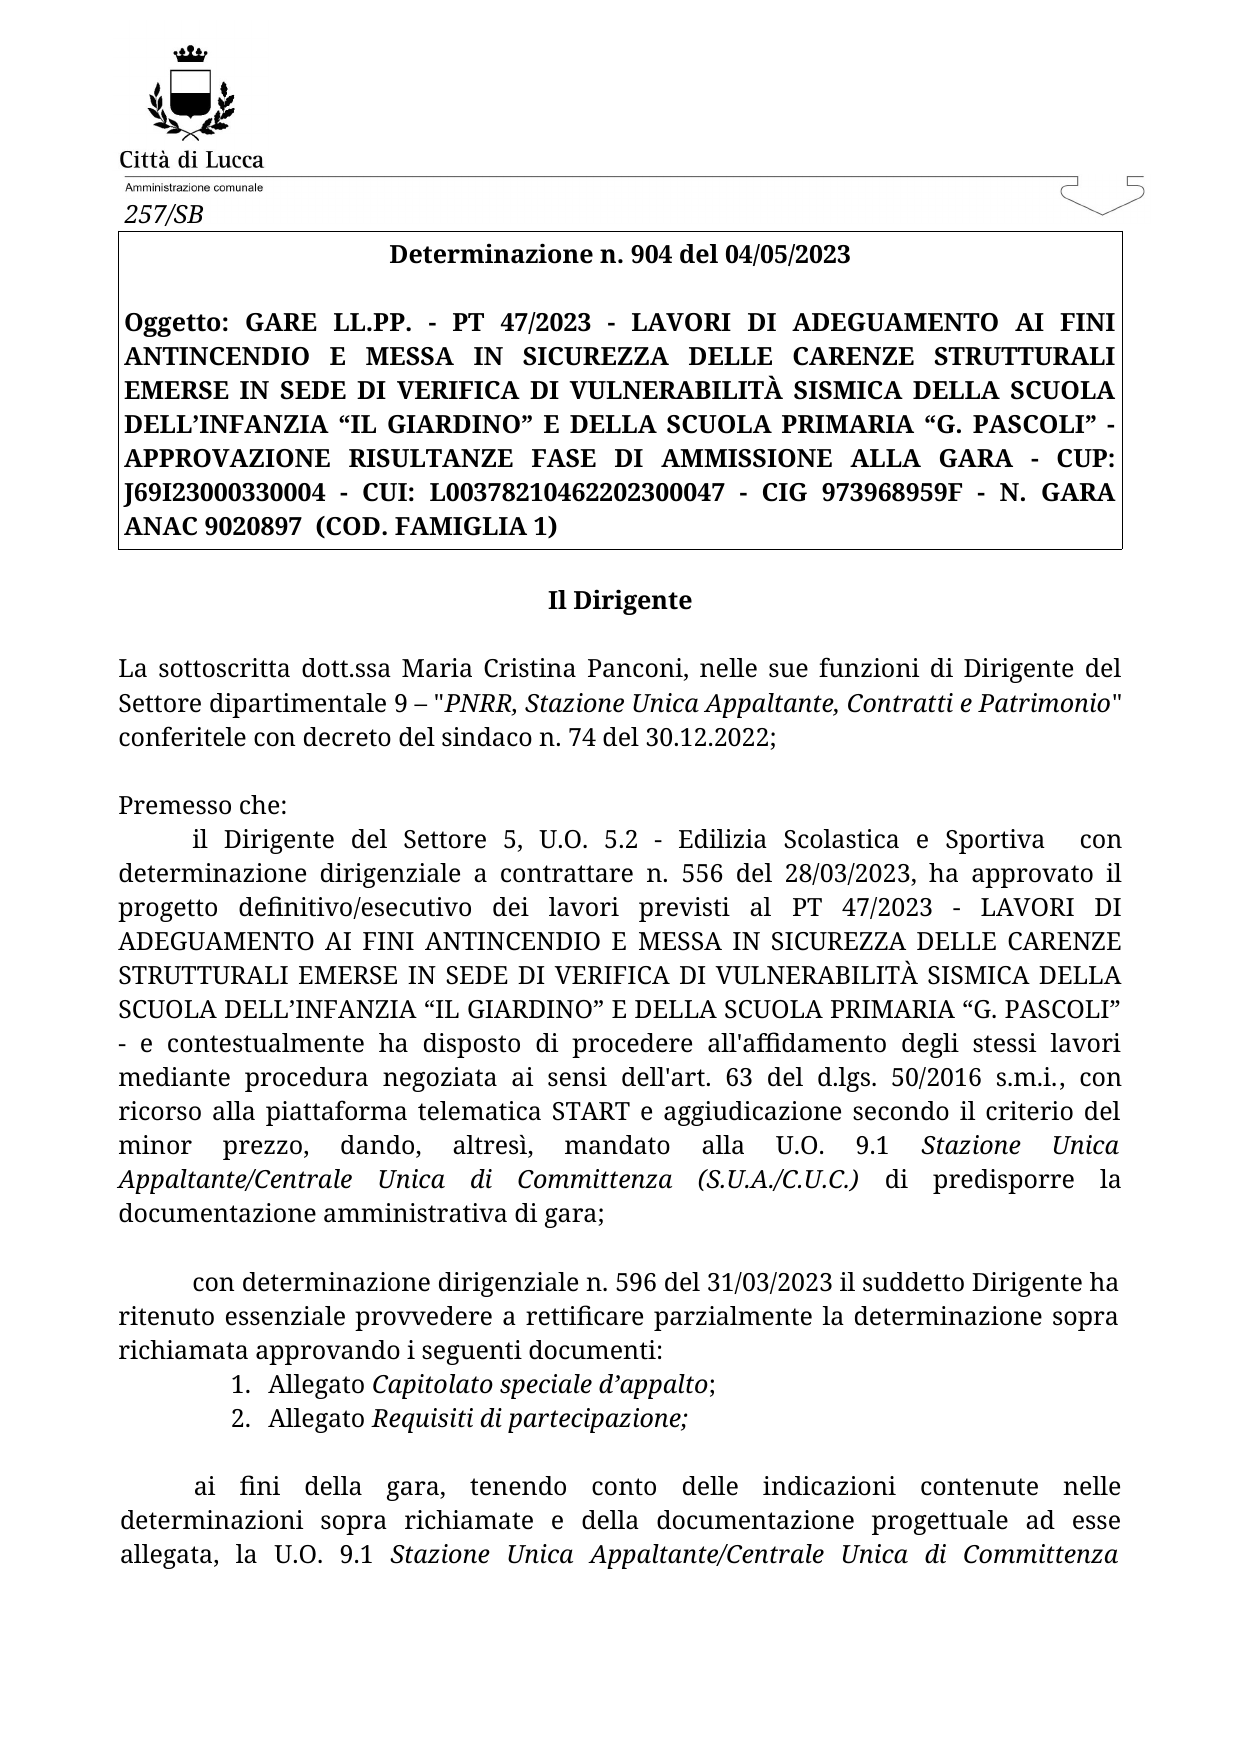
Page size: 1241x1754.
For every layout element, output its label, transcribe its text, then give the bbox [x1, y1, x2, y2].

text ai fini della gara, tenendo conto delle indicazioni contenute nelle determinazioni sopra richiamate e della documentazione progettuale ad esse allegata, la U.O. 9.1 Stazione Unica Appaltante/Centrale Unica di Committenza [120, 1469, 1122, 1571]
table_header Determinazione n. 904 del 04/05/2023 Oggetto: GARE LL.PP. - PT 47/2023 - LAVORI DI ADEGUAMENTO AI FINI ANTINCENDIO E MESSA IN SICUREZZA DELLE CARENZE STRUTTURALI EMERSE IN SEDE DI VERIFICA DI VULNERABILITÀ SISMICA DELLA SCUOLA DELL’INFANZIA “IL GIARDINO” E DELLA SCUOLA PRIMARIA “G. PASCOLI” - APPROVAZIONE RISULTANZE FASE DI AMMISSIONE ALLA GARA - CUP: J69I23000330004 - CUI: L00378210462202300047 - CIG 973968959F - N. GARA ANAC 9020897 (COD. FAMIGLIA 1) [119, 232, 1122, 549]
text con determinazione dirigenziale n. 596 del 31/03/2023 il suddetto Dirigente ha ritenuto essenziale provvedere a rettificare parzialmente la determinazione sopra richiamata approvando i seguenti documenti: [118, 1264, 1120, 1366]
text 257/SB [118, 196, 1122, 231]
text La sottoscritta dott.ssa Maria Cristina Panconi, nelle sue funzioni di Dirigente del Settore dipartimentale 9 – "PNRR, Stazione Unica Appaltante, Contratti e Patrimonio" conferitele con decreto del sindaco n. 74 del 30.12.2022; [118, 651, 1122, 753]
picture [120, 174, 1151, 224]
picture [112, 20, 269, 171]
text Premesso che: [118, 787, 1122, 821]
text il Dirigente del Settore 5, U.O. 5.2 - Edilizia Scolastica e Sportiva con determinazione dirigenziale a contrattare n. 556 del 28/03/2023, ha approvato il progetto definitivo/esecutivo dei lavori previsti al PT 47/2023 - LAVORI DI ADEGUAMENTO AI FINI ANTINCENDIO E MESSA IN SICUREZZA DELLE CARENZE STRUTTURALI EMERSE IN SEDE DI VERIFICA DI VULNERABILITÀ SISMICA DELLA SCUOLA DELL’INFANZIA “IL GIARDINO” E DELLA SCUOLA PRIMARIA “G. PASCOLI” - e contestualmente ha disposto di procedere all'affidamento degli stessi lavori mediante procedura negoziata ai sensi dell'art. 63 del d.lgs. 50/2016 s.m.i., con ricorso alla piattaforma telematica START e aggiudicazione secondo il criterio del minor prezzo, dando, altresì, mandato alla U.O. 9.1 Stazione Unica Appaltante/Centrale Unica di Committenza (S.U.A./C.U.C.) di predisporre la documentazione amministrativa di gara; [118, 821, 1122, 1230]
list Allegato Capitolato speciale d’appalto; [231, 1366, 1122, 1401]
text Il Dirigente [118, 583, 1122, 617]
list Allegato Requisiti di partecipazione; [231, 1401, 1122, 1434]
